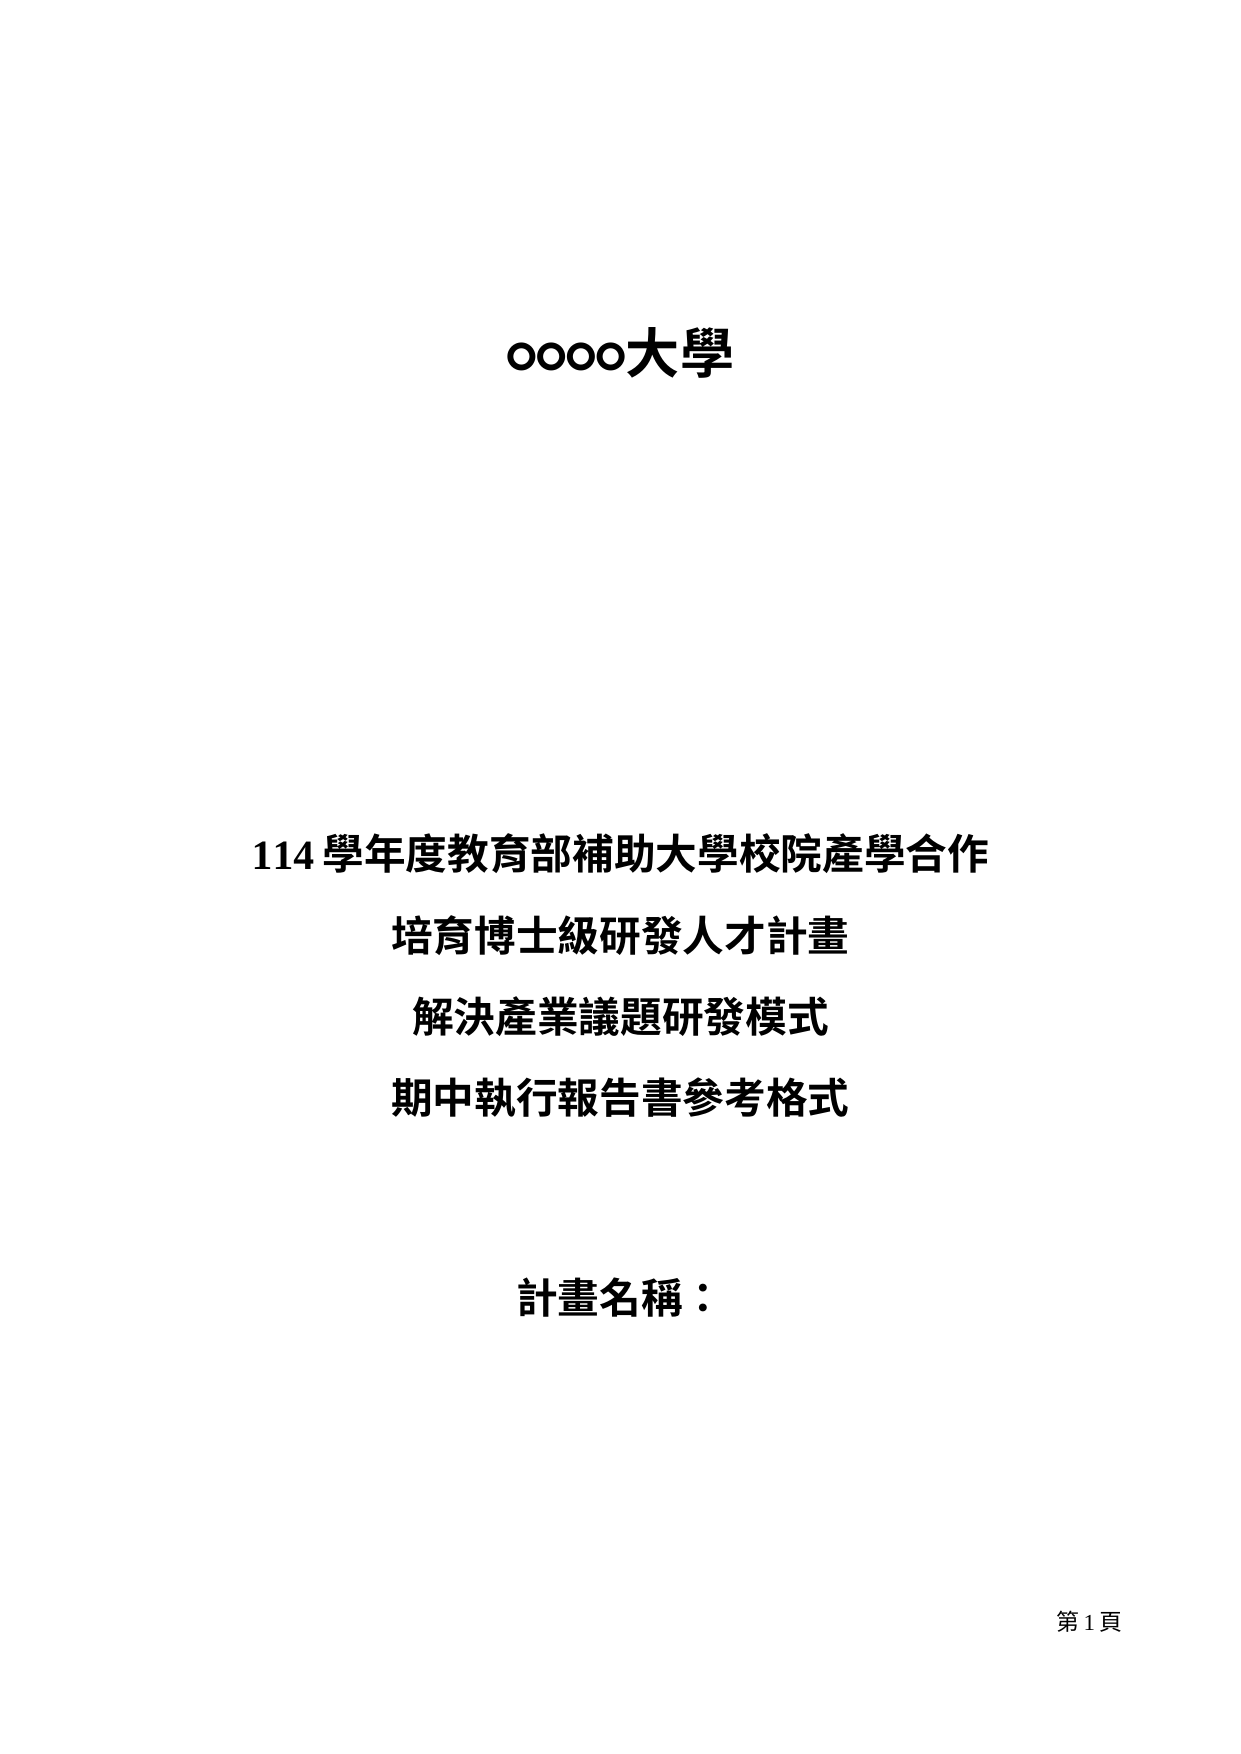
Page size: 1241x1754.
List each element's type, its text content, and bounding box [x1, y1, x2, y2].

text ○○○○大學 [118, 277, 1122, 402]
text 114學年度教育部補助大學校院產學合作 [118, 810, 1122, 872]
text 解決產業議題研發模式 [118, 972, 1122, 1035]
text 期中執行報告書參考格式 [118, 1054, 1122, 1116]
text 培育博士級研發人才計畫 [118, 891, 1122, 954]
text 計畫名稱： [118, 1254, 1122, 1316]
